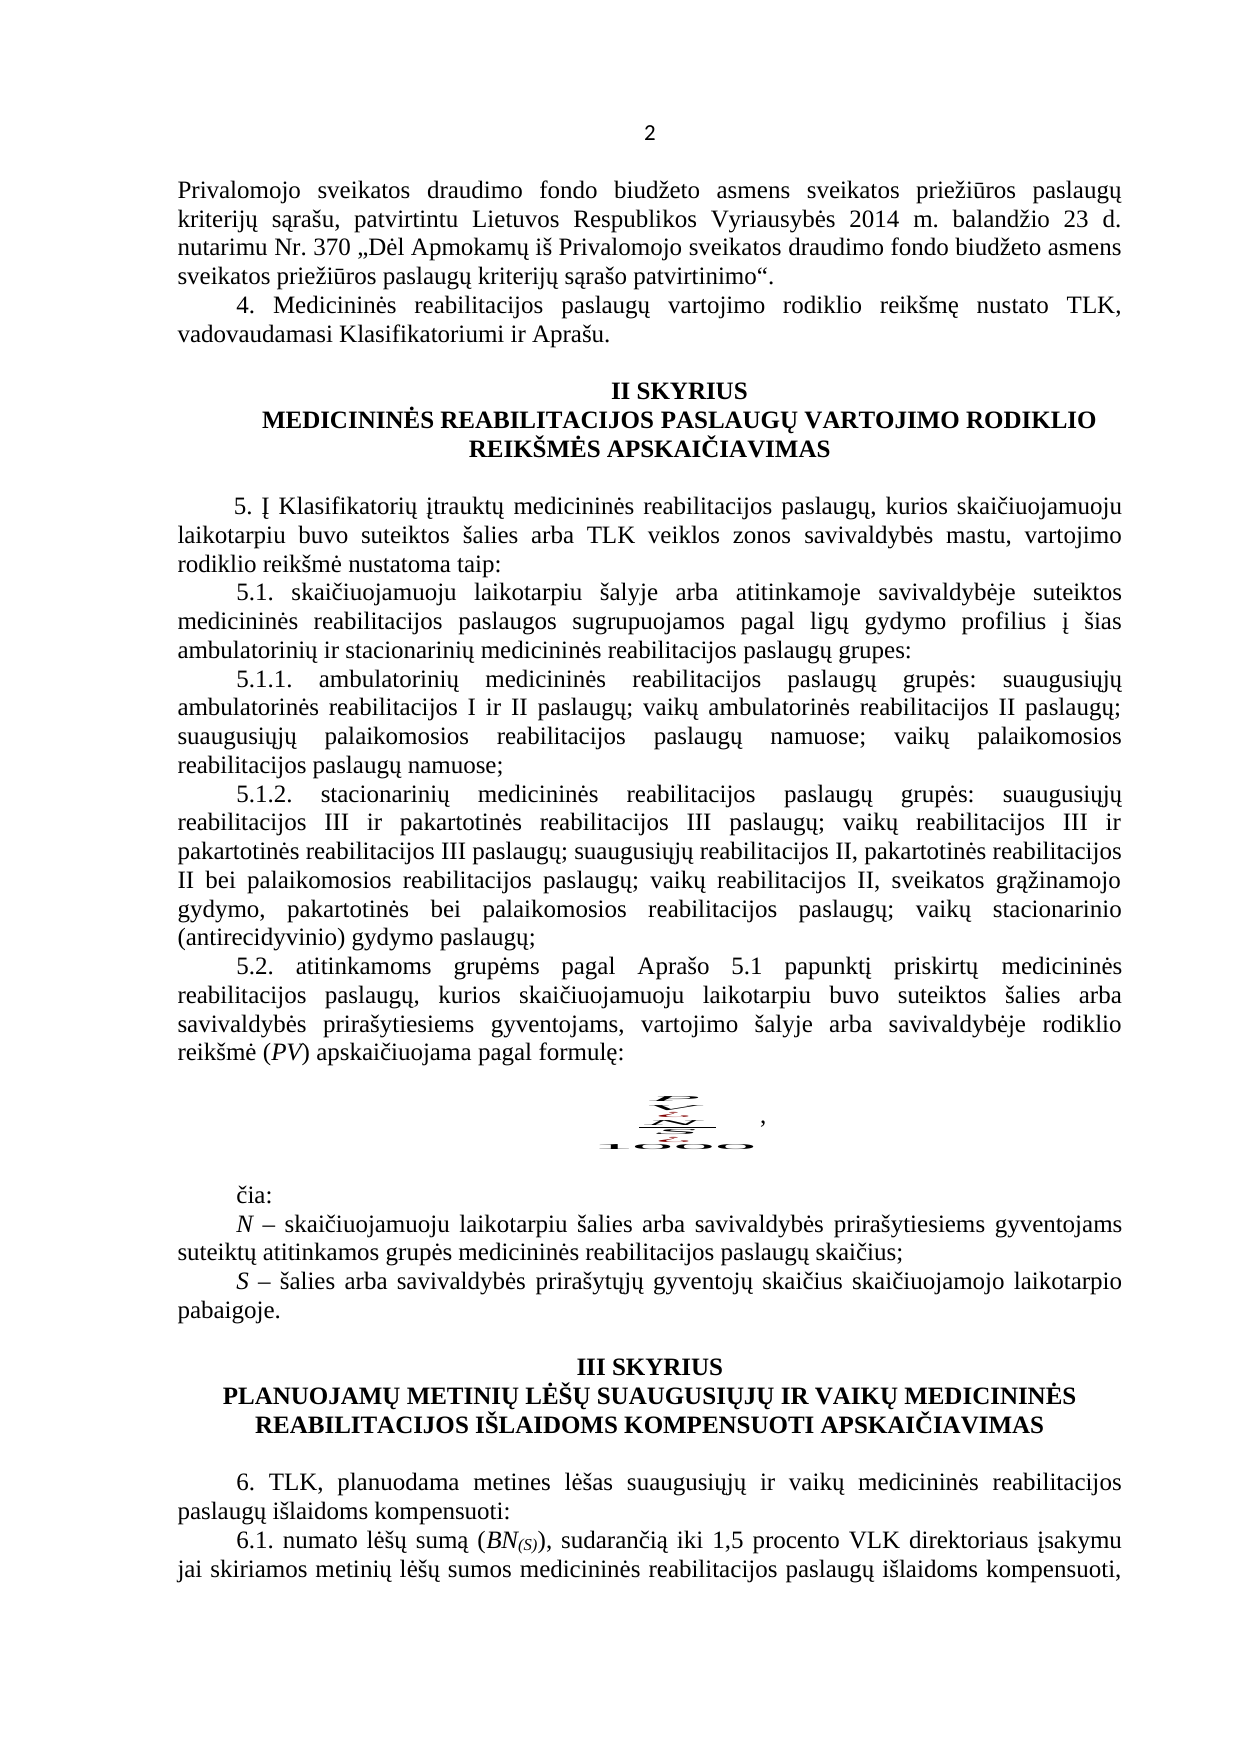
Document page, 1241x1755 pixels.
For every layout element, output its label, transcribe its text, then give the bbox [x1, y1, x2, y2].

text čia: [177, 1180, 1122, 1209]
text 6. TLK, planuodama metines lėšas suaugusiųjų ir vaikų medicininės reabilitacijos paslaugų išlaidoms kompensuoti: [177, 1467, 1122, 1525]
text III SKYRIUS [177, 1352, 1122, 1381]
text MEDICININĖS REABILITACIJOS PASLAUGŲ VARTOJIMO RODIKLIO REIKŠMĖS APSKAIČIAVIMAS [177, 405, 1122, 462]
text N – skaičiuojamuoju laikotarpiu šalies arba savivaldybės prirašytiesiems gyventojams suteiktų atitinkamos grupės medicininės reabilitacijos paslaugų skaičius; [177, 1209, 1122, 1266]
text S – šalies arba savivaldybės prirašytųjų gyventojų skaičius skaičiuojamojo laikotarpio pabaigoje. [177, 1266, 1122, 1324]
text , [177, 1095, 1122, 1151]
text 4. Medicininės reabilitacijos paslaugų vartojimo rodiklio reikšmę nustato TLK, vadovaudamasi Klasifikatoriumi ir Aprašu. [177, 290, 1122, 347]
text PLANUOJAMŲ METINIŲ LĖŠŲ SUAUGUSIŲJŲ IR VAIKŲ MEDICININĖS REABILITACIJOS IŠLAIDOMS KOMPENSUOTI APSKAIČIAVIMAS [177, 1381, 1122, 1439]
text Privalomojo sveikatos draudimo fondo biudžeto asmens sveikatos priežiūros paslaugų kriterijų sąrašu, patvirtintu Lietuvos Respublikos Vyriausybės 2014 m. balandžio 23 d. nutarimu Nr. 370 „Dėl Apmokamų iš Privalomojo sveikatos draudimo fondo biudžeto asmens sveikatos priežiūros paslaugų kriterijų sąrašo patvirtinimo“. [177, 175, 1122, 290]
text 5.2. atitinkamoms grupėms pagal Aprašo 5.1 papunktį priskirtų medicininės reabilitacijos paslaugų, kurios skaičiuojamuoju laikotarpiu buvo suteiktos šalies arba savivaldybės prirašytiesiems gyventojams, vartojimo šalyje arba savivaldybėje rodiklio reikšmė (PV) apskaičiuojama pagal formulę: [177, 951, 1122, 1066]
text 5.1.2. stacionarinių medicininės reabilitacijos paslaugų grupės: suaugusiųjų reabilitacijos III ir pakartotinės reabilitacijos III paslaugų; vaikų reabilitacijos III ir pakartotinės reabilitacijos III paslaugų; suaugusiųjų reabilitacijos II, pakartotinės reabilitacijos II bei palaikomosios reabilitacijos paslaugų; vaikų reabilitacijos II, sveikatos grąžinamojo gydymo, pakartotinės bei palaikomosios reabilitacijos paslaugų; vaikų stacionarinio (antirecidyvinio) gydymo paslaugų; [177, 779, 1122, 951]
text 6.1. numato lėšų sumą (BN(S)), sudarančią iki 1,5 procento VLK direktoriaus įsakymu jai skiriamos metinių lėšų sumos medicininės reabilitacijos paslaugų išlaidoms kompensuoti, [177, 1525, 1122, 1582]
text II SKYRIUS [177, 376, 1122, 405]
text 5. Į Klasifikatorių įtrauktų medicininės reabilitacijos paslaugų, kurios skaičiuojamuoju laikotarpiu buvo suteiktos šalies arba TLK veiklos zonos savivaldybės mastu, vartojimo rodiklio reikšmė nustatoma taip: [177, 491, 1122, 577]
text 5.1. skaičiuojamuoju laikotarpiu šalyje arba atitinkamoje savivaldybėje suteiktos medicininės reabilitacijos paslaugos sugrupuojamos pagal ligų gydymo profilius į šias ambulatorinių ir stacionarinių medicininės reabilitacijos paslaugų grupes: [177, 577, 1122, 664]
text 5.1.1. ambulatorinių medicininės reabilitacijos paslaugų grupės: suaugusiųjų ambulatorinės reabilitacijos I ir II paslaugų; vaikų ambulatorinės reabilitacijos II paslaugų; suaugusiųjų palaikomosios reabilitacijos paslaugų namuose; vaikų palaikomosios reabilitacijos paslaugų namuose; [177, 664, 1122, 779]
